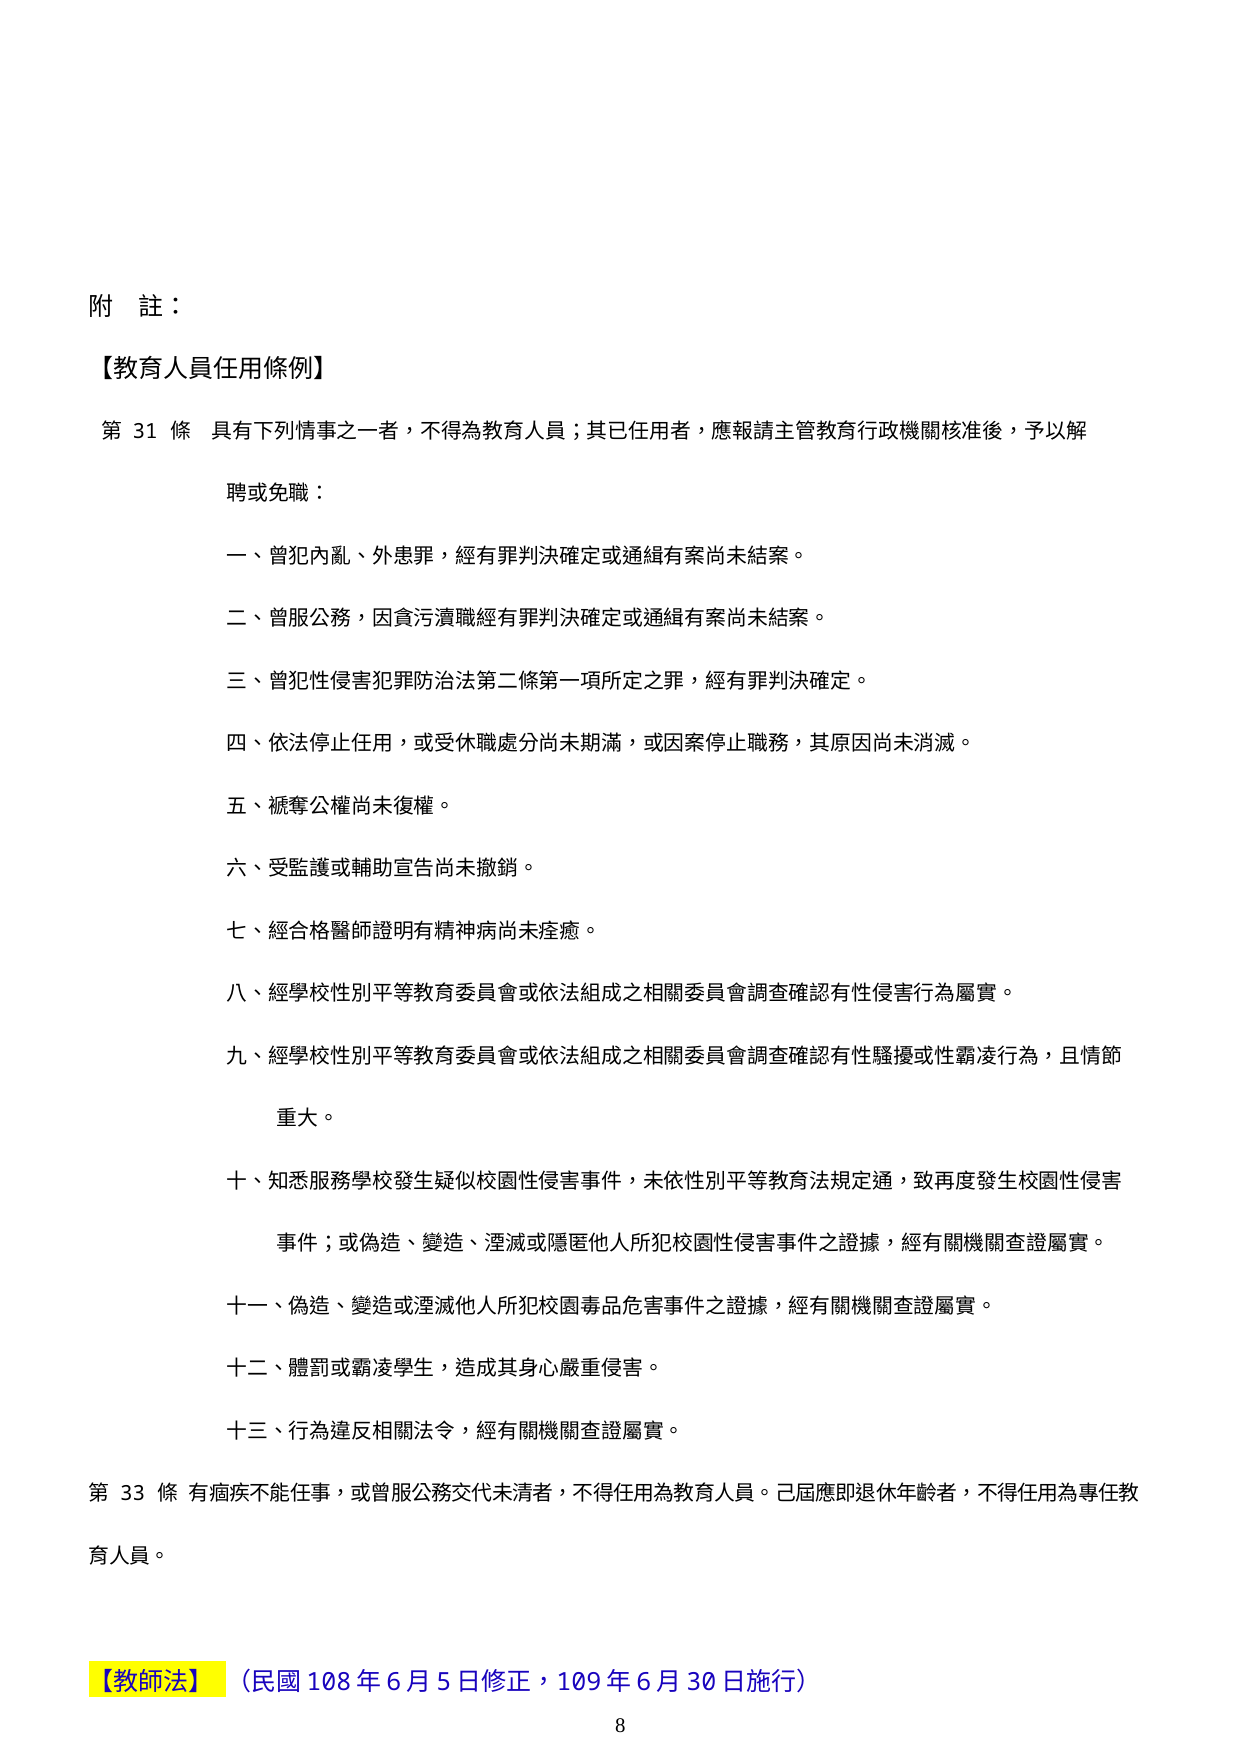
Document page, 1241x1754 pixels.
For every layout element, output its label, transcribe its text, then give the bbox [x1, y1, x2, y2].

text 附 註： [89, 262, 1152, 325]
text 十一、偽造、變造或湮滅他人所犯校園毒品危害事件之證據，經有關機關查證屬實。 [89, 1262, 1152, 1325]
text 六、受監護或輔助宣告尚未撤銷。 [89, 825, 1152, 887]
text 二、曾服公務，因貪污瀆職經有罪判決確定或通緝有案尚未結案。 [89, 575, 1152, 637]
text 五、褫奪公權尚未復權。 [89, 762, 1152, 825]
text 事件；或偽造、變造、湮滅或隱匿他人所犯校園性侵害事件之證據，經有關機關查證屬實。 [89, 1200, 1152, 1262]
text 十二、體罰或霸凌學生，造成其身心嚴重侵害。 [89, 1325, 1152, 1387]
text 【教師法】 （民國108年6月5日修正，109年6月30日施行） [89, 1637, 1152, 1700]
text 十、知悉服務學校發生疑似校園性侵害事件，未依性別平等教育法規定通，致再度發生校園性侵害 [89, 1137, 1152, 1200]
text 十三、行為違反相關法令，經有關機關查證屬實。 [89, 1387, 1152, 1450]
text 四、依法停止任用，或受休職處分尚未期滿，或因案停止職務，其原因尚未消滅。 [89, 700, 1152, 762]
text 第 33 條 有痼疾不能任事，或曾服公務交代未清者，不得任用為教育人員。己屆應即退休年齡者，不得任用為專任教育人員。 [89, 1450, 1152, 1575]
text 重大。 [89, 1075, 1152, 1137]
text 七、經合格醫師證明有精神病尚未痊癒。 [89, 887, 1152, 950]
text 三、曾犯性侵害犯罪防治法第二條第一項所定之罪，經有罪判決確定。 [89, 637, 1152, 700]
text 八、經學校性別平等教育委員會或依法組成之相關委員會調查確認有性侵害行為屬實。 [89, 950, 1152, 1012]
text 第 31 條 具有下列情事之一者，不得為教育人員；其已任用者，應報請主管教育行政機關核准後，予以解 [89, 387, 1152, 450]
text 一、曾犯內亂、外患罪，經有罪判決確定或通緝有案尚未結案。 [89, 512, 1152, 575]
text 【教育人員任用條例】 [89, 325, 1152, 387]
text 聘或免職： [89, 450, 1152, 512]
text 九、經學校性別平等教育委員會或依法組成之相關委員會調查確認有性騷擾或性霸凌行為，且情節 [89, 1012, 1152, 1075]
